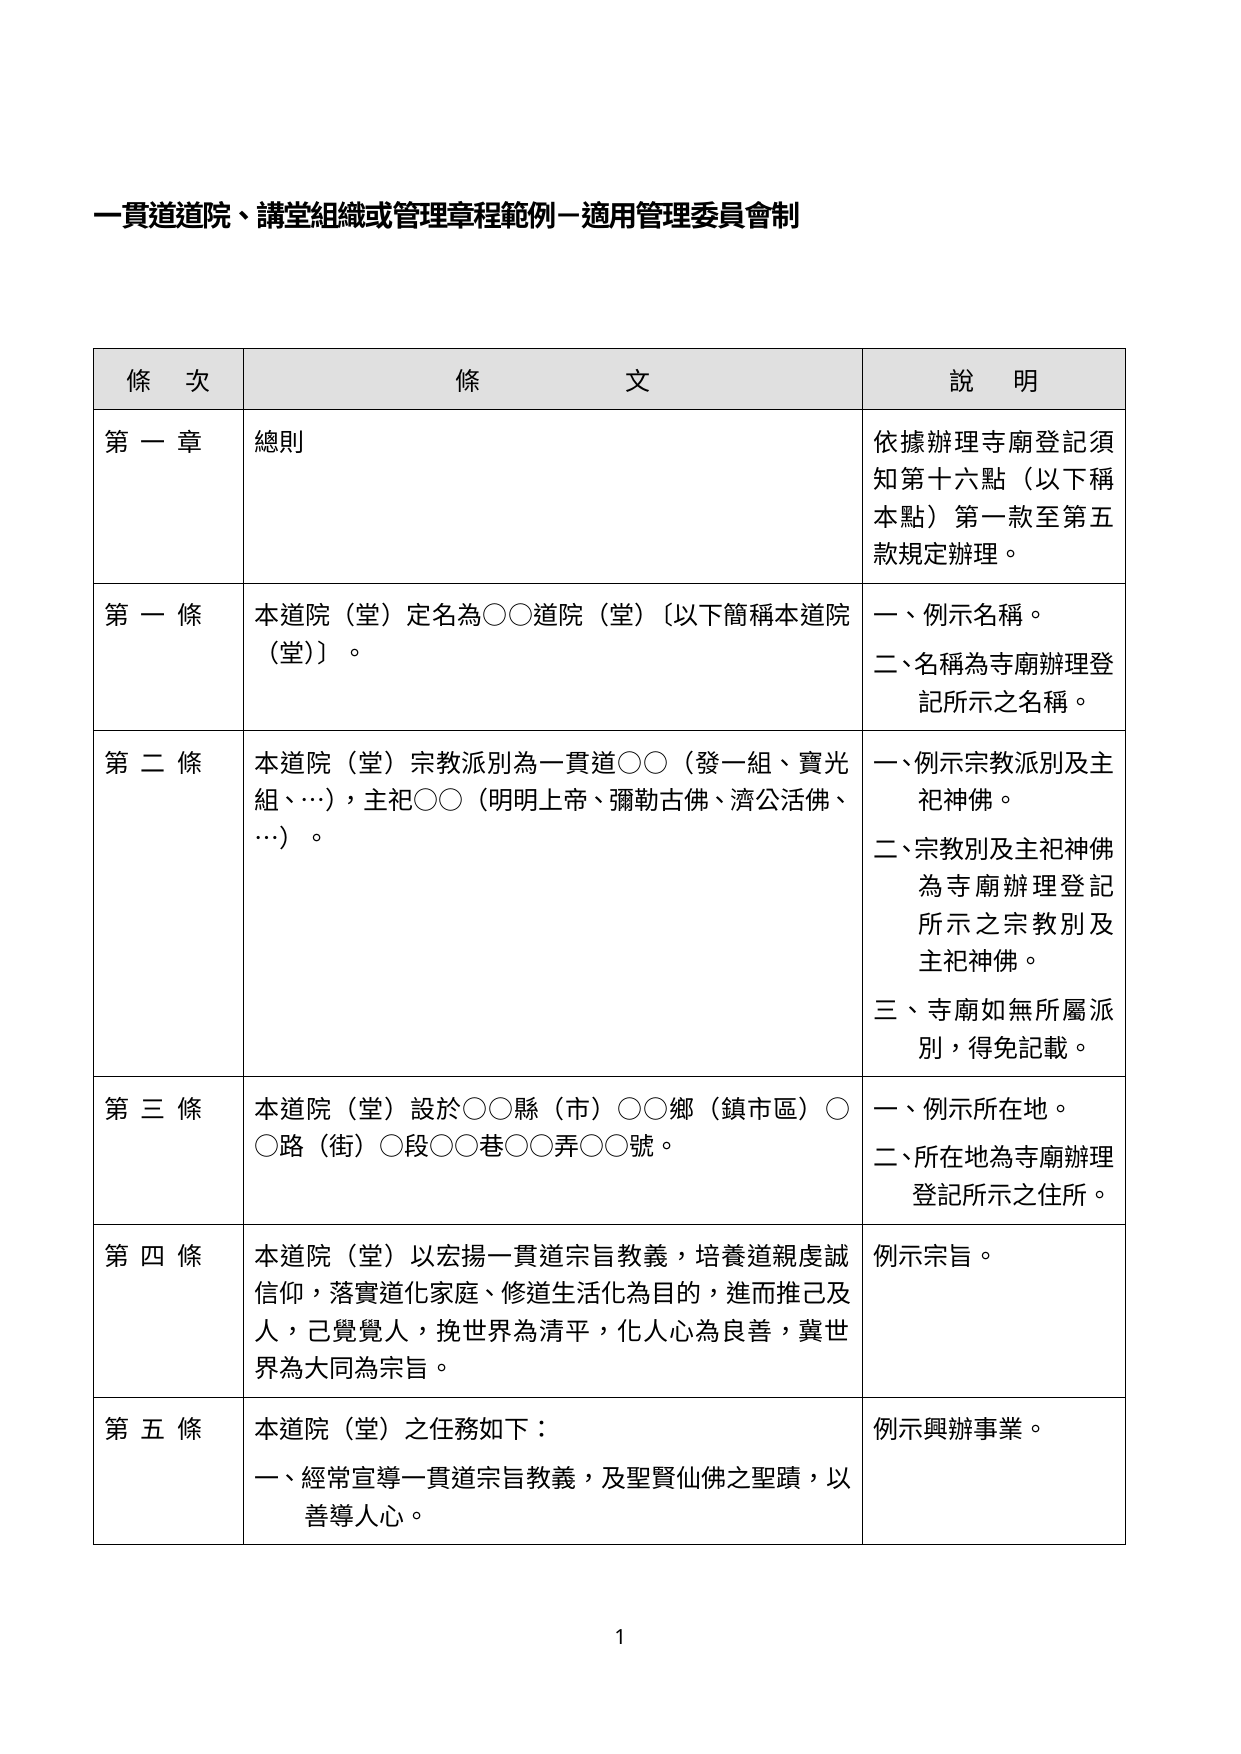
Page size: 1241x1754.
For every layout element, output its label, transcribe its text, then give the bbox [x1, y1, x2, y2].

table_cell 一、例示名稱。 二、名稱為寺廟辦理登記所示之名稱。 [863, 584, 1125, 730]
table_header 說 明 [863, 349, 1125, 409]
table_header 條 文 [244, 349, 862, 409]
table_cell 本道院（堂）設於○○縣（市）○○鄉（鎮市區）○○路（街）○段○○巷○○弄○○號。 [244, 1077, 862, 1223]
table_cell 第 五 條 [94, 1398, 243, 1544]
table_cell 第 一 章 [94, 410, 243, 583]
table_cell 第 二 條 [94, 731, 243, 1076]
table_cell 總則 [244, 410, 862, 583]
table_cell 本道院（堂）定名為○○道院（堂）〔以下簡稱本道院（堂）〕。 [244, 584, 862, 730]
table_header 條 次 [94, 349, 243, 409]
table_cell 第 四 條 [94, 1225, 243, 1397]
table_cell 本道院（堂）宗教派別為一貫道○○（發一組、寶光組、…），主祀○○（明明上帝、彌勒古佛、濟公活佛、…）。 [244, 731, 862, 1076]
text 一貫道道院、講堂組織或管理章程範例－適用管理委員會制 [94, 176, 1053, 251]
table_cell 依據辦理寺廟登記須知第十六點（以下稱本點）第一款至第五款規定辦理。 [863, 410, 1125, 583]
table_cell 本道院（堂）之任務如下： 一、經常宣導一貫道宗旨教義，及聖賢仙佛之聖蹟，以善導人心。 [244, 1398, 862, 1544]
table_cell 一、例示宗教派別及主祀神佛。 二、宗教別及主祀神佛為寺廟辦理登記所示之宗教別及主祀神佛。 三、寺廟如無所屬派別，得免記載。 [863, 731, 1125, 1076]
table_cell 本道院（堂）以宏揚一貫道宗旨教義，培養道親虔誠信仰，落實道化家庭、修道生活化為目的，進而推己及人，己覺覺人，挽世界為清平，化人心為良善，冀世界為大同為宗旨。 [244, 1225, 862, 1397]
table_cell 第 三 條 [94, 1077, 243, 1223]
table_cell 一、例示所在地。 二、所在地為寺廟辦理登記所示之住所。 [863, 1077, 1125, 1223]
table_cell 例示興辦事業。 [863, 1398, 1125, 1544]
table_cell 例示宗旨。 [863, 1225, 1125, 1397]
table_cell 第 一 條 [94, 584, 243, 730]
